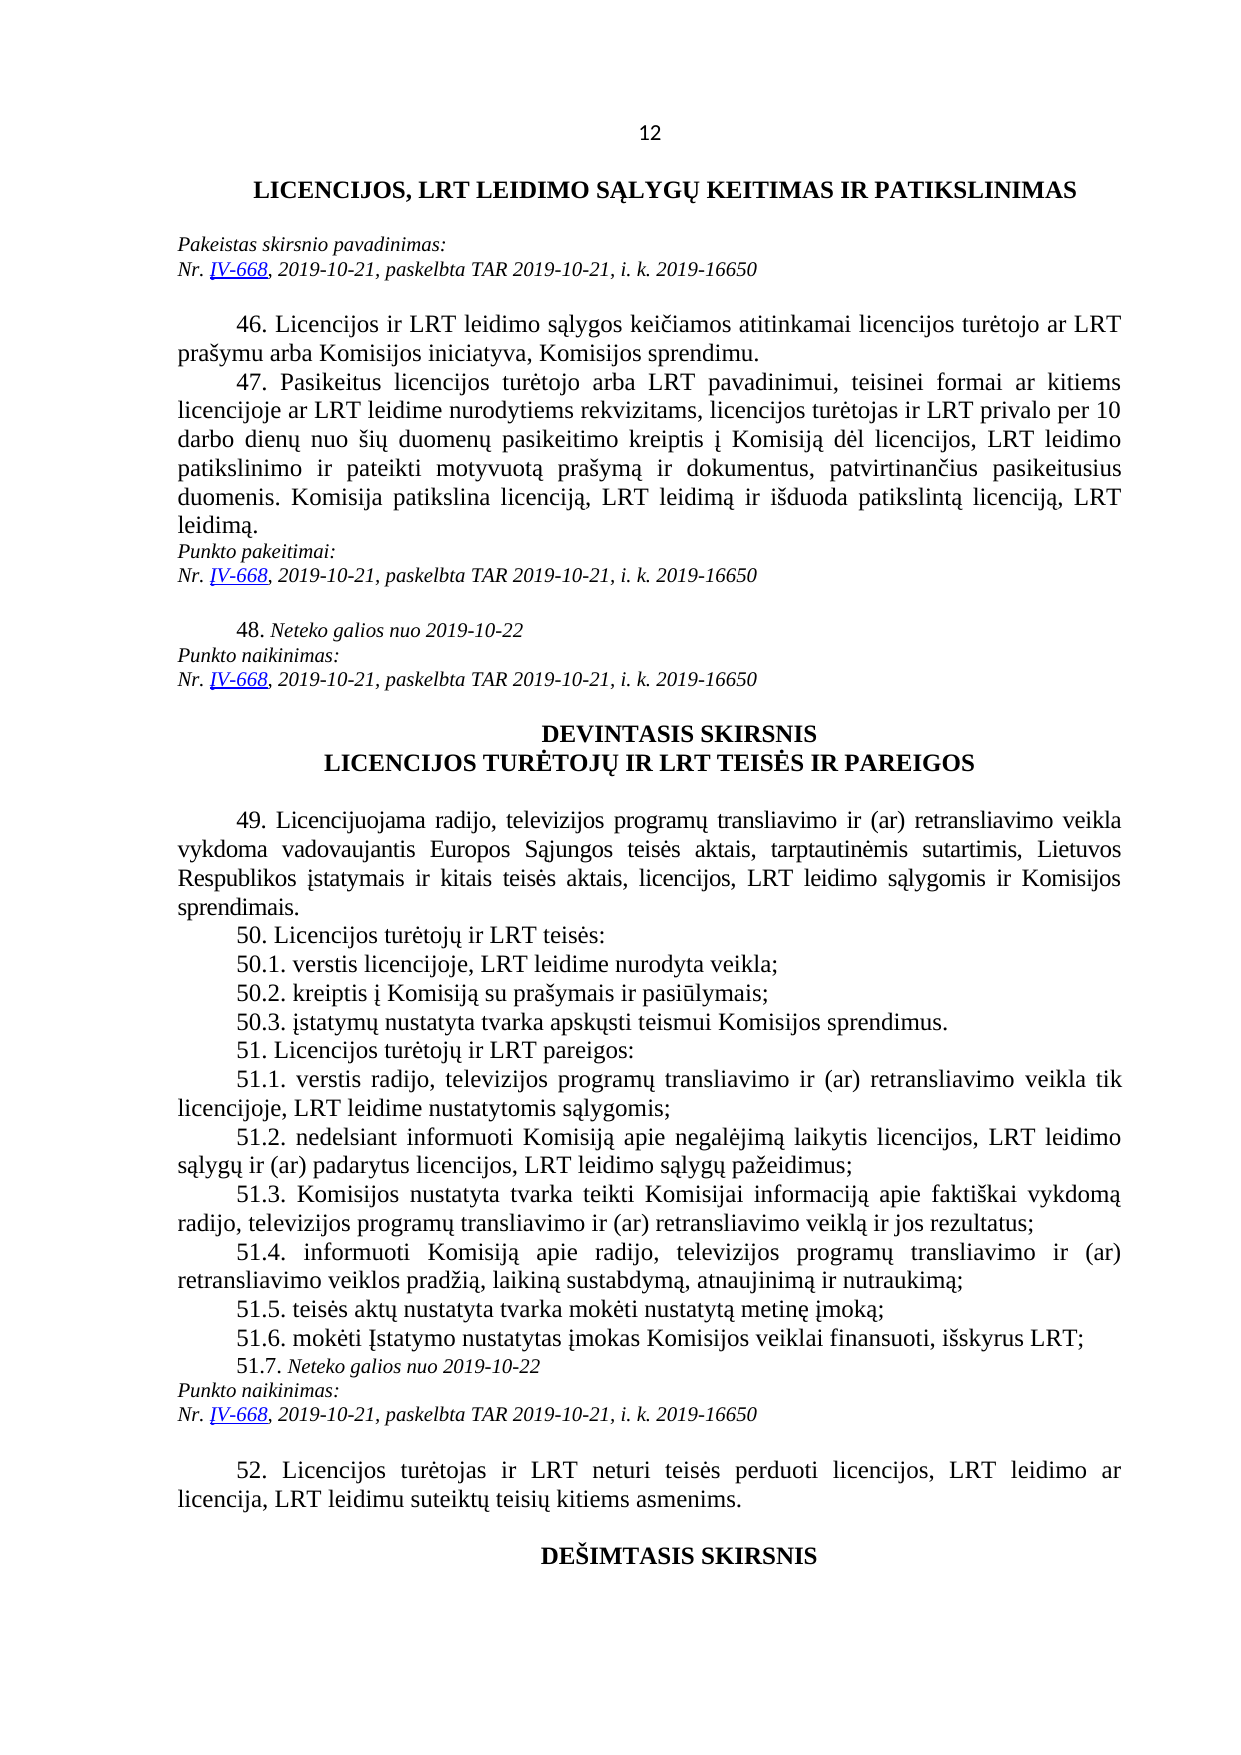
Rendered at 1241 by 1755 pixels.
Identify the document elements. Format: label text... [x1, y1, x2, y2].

text 51.2. nedelsiant informuoti Komisiją apie negalėjimą laikytis licencijos, LRT leidimo sąlygų ir (ar) padarytus licencijos, LRT leidimo sąlygų pažeidimus; [177, 1122, 1122, 1179]
text 51. Licencijos turėtojų ir LRT pareigos: [177, 1036, 1122, 1064]
text 51.7. Neteko galios nuo 2019-10-22 [177, 1352, 1122, 1378]
text 46. Licencijos ir LRT leidimo sąlygos keičiamos atitinkamai licencijos turėtojo ar LRT prašymu arba Komisijos iniciatyva, Komisijos sprendimu. [177, 309, 1122, 367]
text 50.1. verstis licencijoje, LRT leidime nurodyta veikla; [177, 949, 1122, 978]
text 51.3. Komisijos nustatyta tvarka teikti Komisijai informaciją apie faktiškai vykdomą radijo, televizijos programų transliavimo ir (ar) retransliavimo veiklą ir jos rezultatus; [177, 1179, 1122, 1237]
text 49. Licencijuojama radijo, televizijos programų transliavimo ir (ar) retransliavimo veikla vykdoma vadovaujantis Europos Sąjungos teisės aktais, tarptautinėmis sutartimis, Lietuvos Respublikos įstatymais ir kitais teisės aktais, licencijos, LRT leidimo sąlygomis ir Komisijos sprendimais. [177, 806, 1122, 921]
text 51.6. mokėti Įstatymo nustatytas įmokas Komisijos veiklai finansuoti, išskyrus LRT; [177, 1323, 1122, 1352]
text 51.1. verstis radijo, televizijos programų transliavimo ir (ar) retransliavimo veikla tik licencijoje, LRT leidime nustatytomis sąlygomis; [177, 1064, 1122, 1122]
text DEVINTASIS SKIRSNIS [177, 719, 1122, 748]
text LICENCIJOS TURĖTOJŲ ir LRT TEISĖS IR PAREIGOS [177, 748, 1122, 777]
text LICENCIJOS, LRT LEIDIMO SĄLYGŲ KEITIMAS IR PATIKSLINIMAS [177, 175, 1122, 204]
text DEŠIMTASIS SKIRSNIS [177, 1541, 1122, 1570]
text 50. Licencijos turėtojų ir LRT teisės: [177, 921, 1122, 949]
text Punkto naikinimas: [177, 642, 1122, 667]
text Pakeistas skirsnio pavadinimas: [177, 232, 1122, 256]
text Nr. ĮV-668, 2019-10-21, paskelbta TAR 2019-10-21, i. k. 2019-16650 [177, 563, 1122, 587]
text 51.5. teisės aktų nustatyta tvarka mokėti nustatytą metinę įmoką; [177, 1294, 1122, 1323]
text 52. Licencijos turėtojas ir LRT neturi teisės perduoti licencijos, LRT leidimo ar licencija, LRT leidimu suteiktų teisių kitiems asmenims. [177, 1455, 1122, 1513]
text Nr. ĮV-668, 2019-10-21, paskelbta TAR 2019-10-21, i. k. 2019-16650 [177, 1402, 1122, 1426]
text 50.2. kreiptis į Komisiją su prašymais ir pasiūlymais; [177, 978, 1122, 1007]
text 51.4. informuoti Komisiją apie radijo, televizijos programų transliavimo ir (ar) retransliavimo veiklos pradžią, laikiną sustabdymą, atnaujinimą ir nutraukimą; [177, 1237, 1122, 1294]
text 47. Pasikeitus licencijos turėtojo arba LRT pavadinimui, teisinei formai ar kitiems licencijoje ar LRT leidime nurodytiems rekvizitams, licencijos turėtojas ir LRT privalo per 10 darbo dienų nuo šių duomenų pasikeitimo kreiptis į Komisiją dėl licencijos, LRT leidimo patikslinimo ir pateikti motyvuotą prašymą ir dokumentus, patvirtinančius pasikeitusius duomenis. Komisija patikslina licenciją, LRT leidimą ir išduoda patikslintą licenciją, LRT leidimą. [177, 367, 1122, 539]
text Punkto naikinimas: [177, 1378, 1122, 1402]
text Nr. ĮV-668, 2019-10-21, paskelbta TAR 2019-10-21, i. k. 2019-16650 [177, 667, 1122, 691]
text Nr. ĮV-668, 2019-10-21, paskelbta TAR 2019-10-21, i. k. 2019-16650 [177, 256, 1122, 281]
text 50.3. įstatymų nustatyta tvarka apskųsti teismui Komisijos sprendimus. [177, 1007, 1122, 1036]
text 48. Neteko galios nuo 2019-10-22 [177, 616, 1122, 642]
text Punkto pakeitimai: [177, 539, 1122, 563]
